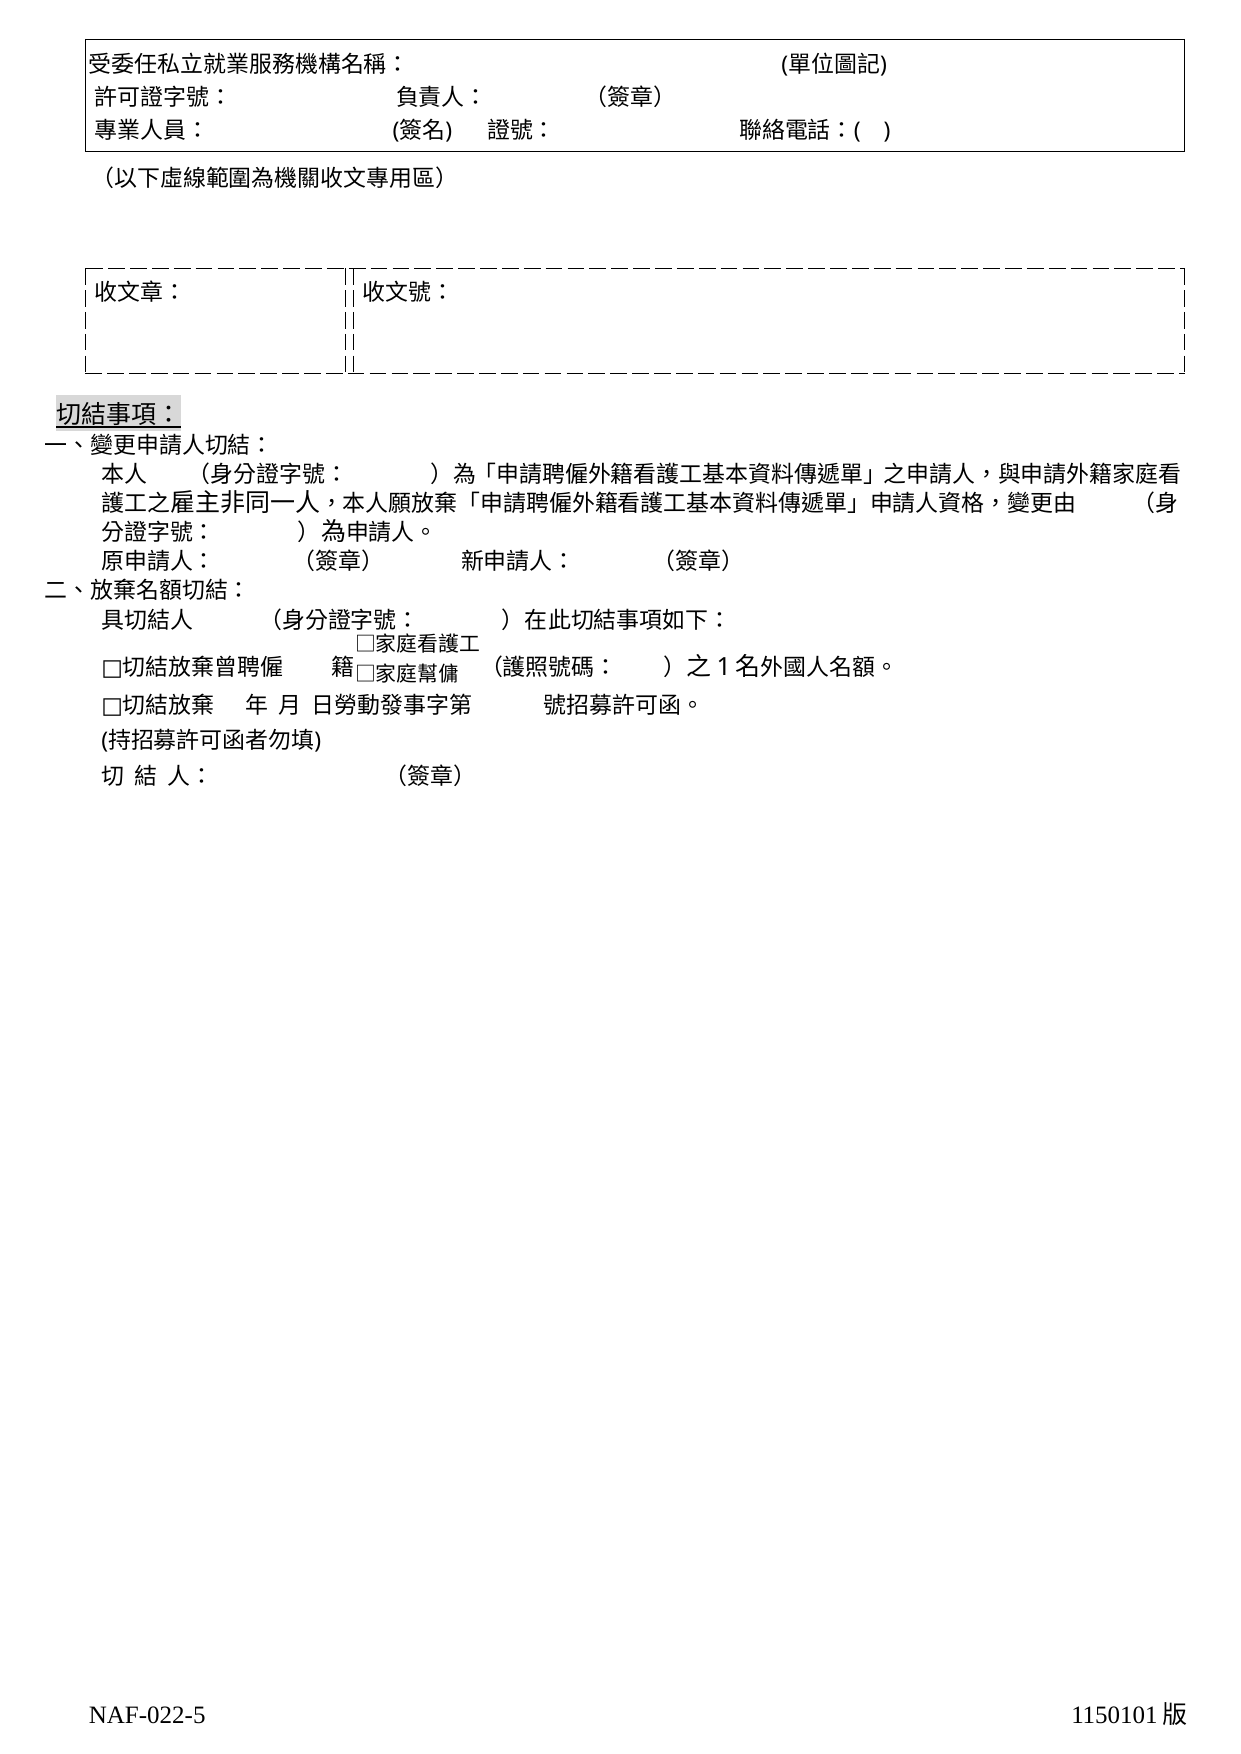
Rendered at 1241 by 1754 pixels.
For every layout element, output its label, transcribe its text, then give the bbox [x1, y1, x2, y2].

table_cell （以下虛線範圍為機關收文專用區） [86, 152, 1184, 268]
text □切結放棄 年 月 日勞動發事字第 號招募許可函。 [44, 690, 1182, 719]
text □切結放棄曾聘僱 籍□家庭看護工 □家庭幫傭（護照號碼： ）之1名外國人名額。 [44, 640, 1182, 684]
table_cell 收文號： [354, 268, 1184, 372]
text 切 結 人： （簽章） [44, 761, 1182, 790]
text 二、放棄名額切結： 具切結人 （身分證字號： ）在此切結事項如下： [44, 576, 1182, 634]
text 切結事項： [44, 401, 1182, 430]
text 一、變更申請人切結： 本人 （身分證字號： ）為「申請聘僱外籍看護工基本資料傳遞單」之申請人，與申請外籍家庭看護工之雇主非同一人，本人願放棄「申請聘僱外籍看護工基本資料傳遞單」申請人資格，變更由 （身分證字號： ）為申請人。 原申請人： （簽章） 新申請人： （簽章） [44, 430, 1182, 576]
table_cell 受委任私立就業服務機構名稱： (單位圖記) 許可證字號： 負責人： （簽章） 專業人員： (簽名) 證號： 聯絡電話：( ) [86, 40, 1184, 151]
text (持招募許可函者勿填) [44, 726, 1182, 755]
table_cell [346, 268, 354, 372]
table_cell 收文章： [86, 268, 346, 372]
